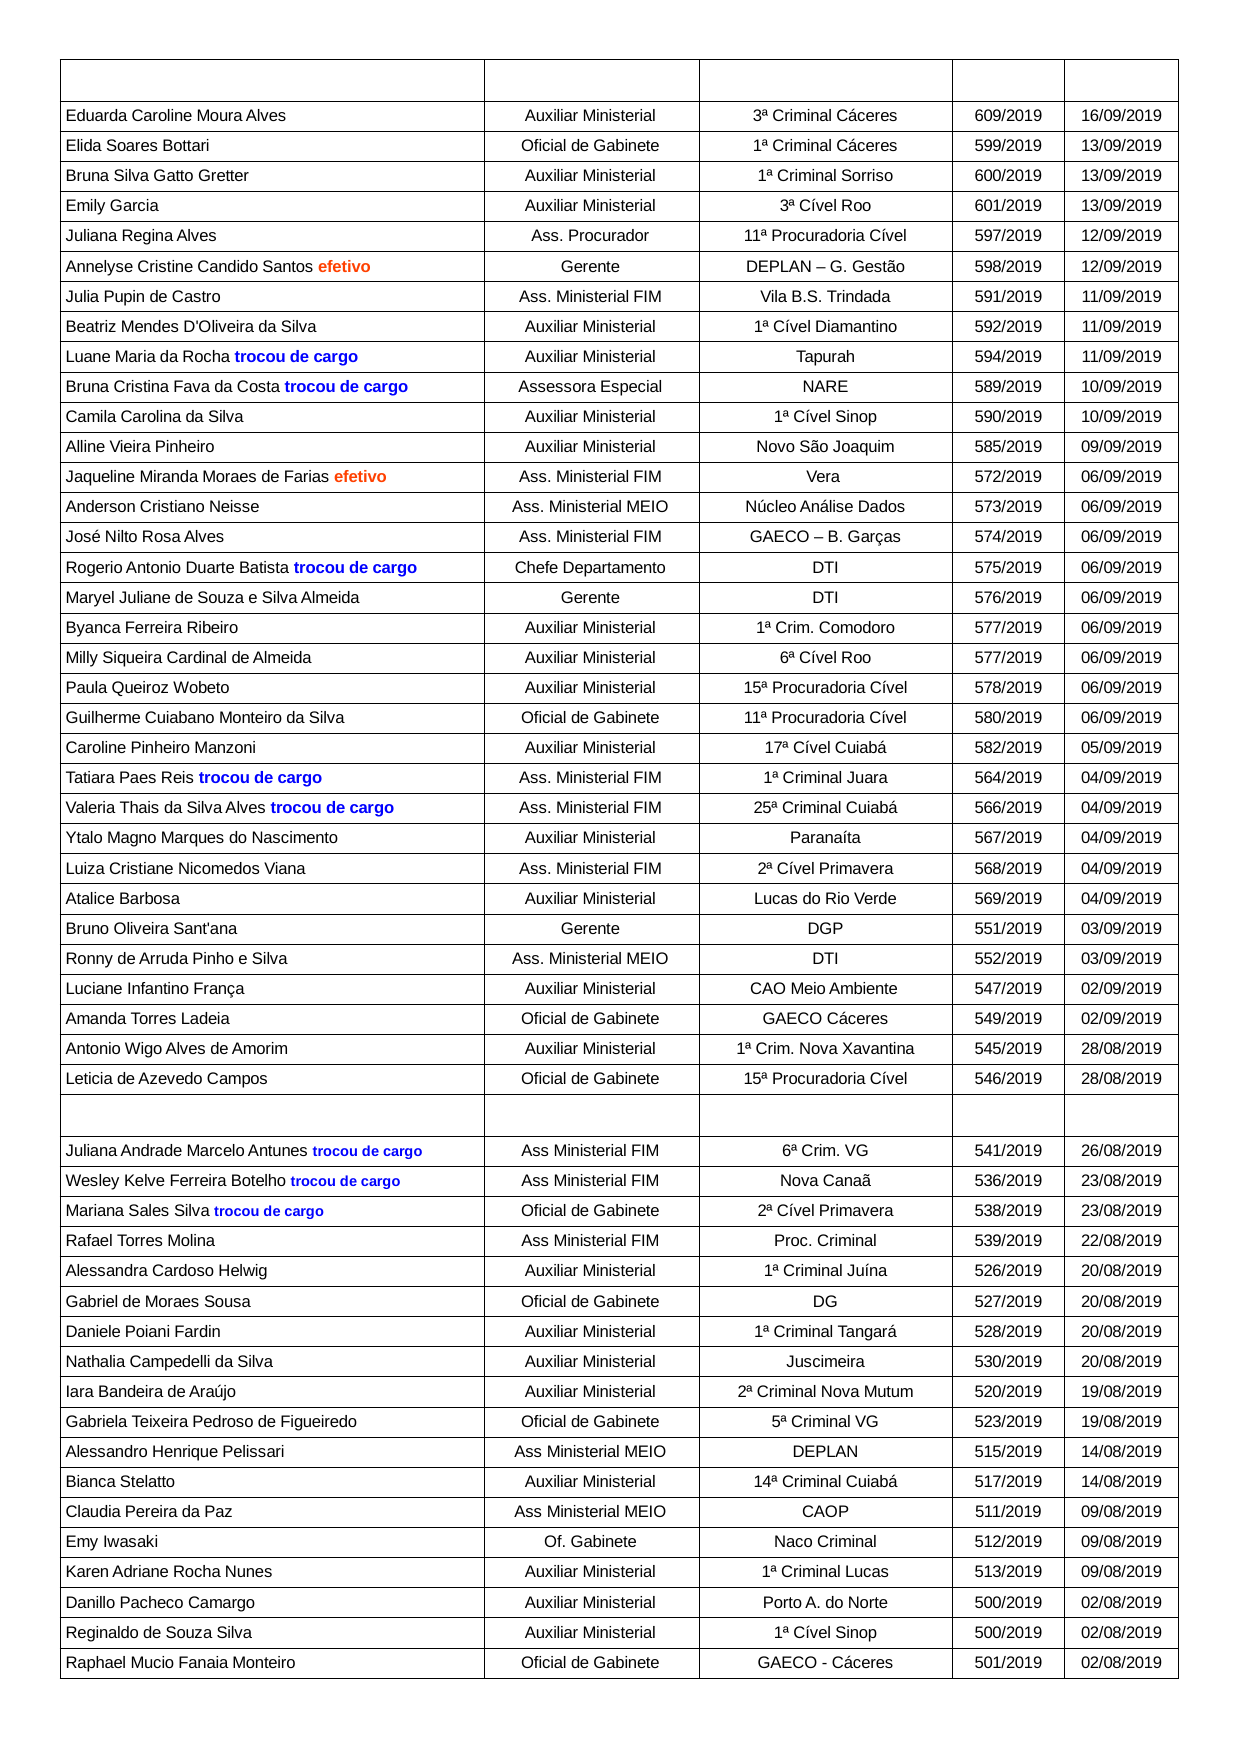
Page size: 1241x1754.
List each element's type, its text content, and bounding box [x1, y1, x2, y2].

table_cell 564/2019 [953, 764, 1064, 793]
table_cell Amanda Torres Ladeia [61, 1005, 484, 1034]
table_cell Auxiliar Ministerial [485, 342, 699, 372]
table_cell Emy Iwasaki [61, 1528, 484, 1557]
table_cell 527/2019 [953, 1287, 1064, 1316]
table_cell 523/2019 [953, 1408, 1064, 1437]
table_cell Vera [700, 463, 952, 492]
table_cell Maryel Juliane de Souza e Silva Almeida [61, 583, 484, 612]
table_cell Mariana Sales Silva trocou de cargo [61, 1197, 484, 1226]
table_cell DGP [700, 915, 952, 943]
table_cell Auxiliar Ministerial [485, 1377, 699, 1407]
table_cell Auxiliar Ministerial [485, 433, 699, 462]
table_cell NARE [700, 373, 952, 402]
table_cell Byanca Ferreira Ribeiro [61, 614, 484, 642]
table_cell 594/2019 [953, 342, 1064, 372]
table_cell 576/2019 [953, 583, 1064, 612]
table_cell Oficial de Gabinete [485, 1408, 699, 1437]
table_cell 06/09/2019 [1065, 583, 1178, 612]
table_cell Nathalia Campedelli da Silva [61, 1347, 484, 1376]
table_cell Atalice Barbosa [61, 884, 484, 913]
table_cell 575/2019 [953, 553, 1064, 582]
table_cell Gerente [485, 252, 699, 281]
table_cell Auxiliar Ministerial [485, 312, 699, 341]
table_cell Auxiliar Ministerial [485, 1558, 699, 1587]
table_cell Auxiliar Ministerial [485, 644, 699, 673]
table_cell 520/2019 [953, 1377, 1064, 1407]
table_cell GAECO – B. Garças [700, 523, 952, 552]
table_cell 585/2019 [953, 433, 1064, 462]
table_cell Gabriela Teixeira Pedroso de Figueiredo [61, 1408, 484, 1437]
table_cell 3ª Criminal Cáceres [700, 102, 952, 131]
table_cell 589/2019 [953, 373, 1064, 402]
table_cell 06/09/2019 [1065, 493, 1178, 522]
table_cell 09/08/2019 [1065, 1528, 1178, 1557]
table_cell 11ª Procuradoria Cível [700, 222, 952, 251]
table_cell CAO Meio Ambiente [700, 975, 952, 1004]
table_cell 569/2019 [953, 884, 1064, 913]
table_cell [1065, 1095, 1178, 1136]
table_cell Auxiliar Ministerial [485, 975, 699, 1004]
table_cell Auxiliar Ministerial [485, 192, 699, 221]
table_cell Reginaldo de Souza Silva [61, 1618, 484, 1647]
table_cell 2ª Criminal Nova Mutum [700, 1377, 952, 1407]
table_cell Gerente [485, 583, 699, 612]
table_cell 09/08/2019 [1065, 1558, 1178, 1587]
table_cell 582/2019 [953, 734, 1064, 763]
table_cell 12/09/2019 [1065, 252, 1178, 281]
table_cell José Nilto Rosa Alves [61, 523, 484, 552]
table_cell [953, 1095, 1064, 1136]
table_cell 20/08/2019 [1065, 1347, 1178, 1376]
table_cell 13/09/2019 [1065, 162, 1178, 191]
table_cell 500/2019 [953, 1588, 1064, 1617]
table_cell 601/2019 [953, 192, 1064, 221]
table_cell Ass. Ministerial FIM [485, 523, 699, 552]
table_cell 02/08/2019 [1065, 1618, 1178, 1647]
table_cell DTI [700, 583, 952, 612]
table_cell Ass. Ministerial FIM [485, 764, 699, 793]
table_cell Alessandra Cardoso Helwig [61, 1257, 484, 1286]
table_cell 20/08/2019 [1065, 1317, 1178, 1346]
table_cell Proc. Criminal [700, 1227, 952, 1256]
table_cell Auxiliar Ministerial [485, 1317, 699, 1346]
table_cell Auxiliar Ministerial [485, 1035, 699, 1064]
table_cell Ass Ministerial FIM [485, 1137, 699, 1166]
table_cell Novo São Joaquim [700, 433, 952, 462]
table_cell [700, 1095, 952, 1136]
table_cell Paranaíta [700, 824, 952, 853]
table_cell Ass Ministerial FIM [485, 1167, 699, 1196]
table_cell 23/08/2019 [1065, 1167, 1178, 1196]
table_cell Tapurah [700, 342, 952, 372]
table_cell 06/09/2019 [1065, 614, 1178, 642]
table_cell Bruno Oliveira Sant'ana [61, 915, 484, 943]
table_cell 04/09/2019 [1065, 764, 1178, 793]
table_cell 13/09/2019 [1065, 192, 1178, 221]
table_cell Rafael Torres Molina [61, 1227, 484, 1256]
table_cell 517/2019 [953, 1468, 1064, 1497]
table_cell 599/2019 [953, 132, 1064, 161]
table_cell 1ª Crim. Nova Xavantina [700, 1035, 952, 1064]
table_cell 11ª Procuradoria Cível [700, 704, 952, 733]
table_cell 14/08/2019 [1065, 1468, 1178, 1497]
table_cell 1ª Cível Sinop [700, 403, 952, 432]
table_cell Leticia de Azevedo Campos [61, 1065, 484, 1094]
table_cell 17ª Cível Cuiabá [700, 734, 952, 763]
table_cell 573/2019 [953, 493, 1064, 522]
table_cell DEPLAN [700, 1438, 952, 1467]
table_cell 06/09/2019 [1065, 553, 1178, 582]
table_cell Nova Canaã [700, 1167, 952, 1196]
table_cell Oficial de Gabinete [485, 1005, 699, 1034]
table_cell 1ª Criminal Juara [700, 764, 952, 793]
table_cell Assessora Especial [485, 373, 699, 402]
table_cell 590/2019 [953, 403, 1064, 432]
table_cell 6ª Cível Roo [700, 644, 952, 673]
table_header [953, 60, 1064, 101]
table_cell 1ª Criminal Lucas [700, 1558, 952, 1587]
table_cell 2ª Cível Primavera [700, 1197, 952, 1226]
table_cell 512/2019 [953, 1528, 1064, 1557]
table_cell Ass. Procurador [485, 222, 699, 251]
table_cell [485, 1095, 699, 1136]
table_cell 566/2019 [953, 794, 1064, 823]
table_header [700, 60, 952, 101]
table_cell Ronny de Arruda Pinho e Silva [61, 945, 484, 974]
table_cell Alline Vieira Pinheiro [61, 433, 484, 462]
table_cell GAECO Cáceres [700, 1005, 952, 1034]
table_cell 11/09/2019 [1065, 342, 1178, 372]
table_cell Auxiliar Ministerial [485, 734, 699, 763]
table_cell Luiza Cristiane Nicomedos Viana [61, 854, 484, 883]
table_cell Guilherme Cuiabano Monteiro da Silva [61, 704, 484, 733]
table_cell 552/2019 [953, 945, 1064, 974]
table_cell Gabriel de Moraes Sousa [61, 1287, 484, 1316]
table_cell Auxiliar Ministerial [485, 403, 699, 432]
table_cell 598/2019 [953, 252, 1064, 281]
table_cell Antonio Wigo Alves de Amorim [61, 1035, 484, 1064]
table_cell 1ª Criminal Cáceres [700, 132, 952, 161]
table_cell 5ª Criminal VG [700, 1408, 952, 1437]
table_cell 15ª Procuradoria Cível [700, 1065, 952, 1094]
table_cell 526/2019 [953, 1257, 1064, 1286]
table_cell Chefe Departamento [485, 553, 699, 582]
table_cell 28/08/2019 [1065, 1065, 1178, 1094]
table_cell 515/2019 [953, 1438, 1064, 1467]
table_cell Auxiliar Ministerial [485, 1468, 699, 1497]
table_cell 547/2019 [953, 975, 1064, 1004]
table_cell 511/2019 [953, 1498, 1064, 1527]
table_cell 6ª Crim. VG [700, 1137, 952, 1166]
table_cell Camila Carolina da Silva [61, 403, 484, 432]
table_cell Ass Ministerial MEIO [485, 1438, 699, 1467]
table_cell GAECO - Cáceres [700, 1649, 952, 1677]
table_cell 591/2019 [953, 282, 1064, 311]
table_cell 04/09/2019 [1065, 794, 1178, 823]
table_cell Juliana Andrade Marcelo Antunes trocou de cargo [61, 1137, 484, 1166]
table_cell 530/2019 [953, 1347, 1064, 1376]
table_cell 536/2019 [953, 1167, 1064, 1196]
table_cell 16/09/2019 [1065, 102, 1178, 131]
table_cell Auxiliar Ministerial [485, 162, 699, 191]
table_cell 23/08/2019 [1065, 1197, 1178, 1226]
table_cell 551/2019 [953, 915, 1064, 943]
table_cell Beatriz Mendes D'Oliveira da Silva [61, 312, 484, 341]
table_cell Luciane Infantino França [61, 975, 484, 1004]
table_cell 20/08/2019 [1065, 1287, 1178, 1316]
table_cell Tatiara Paes Reis trocou de cargo [61, 764, 484, 793]
table_cell 15ª Procuradoria Cível [700, 674, 952, 703]
table_cell 567/2019 [953, 824, 1064, 853]
table_cell 513/2019 [953, 1558, 1064, 1587]
table_cell 1ª Cível Sinop [700, 1618, 952, 1647]
table_cell Luane Maria da Rocha trocou de cargo [61, 342, 484, 372]
table_cell Auxiliar Ministerial [485, 884, 699, 913]
table_cell 545/2019 [953, 1035, 1064, 1064]
table_cell Karen Adriane Rocha Nunes [61, 1558, 484, 1587]
table_cell Eduarda Caroline Moura Alves [61, 102, 484, 131]
table_cell DTI [700, 945, 952, 974]
table_cell Valeria Thais da Silva Alves trocou de cargo [61, 794, 484, 823]
table_cell Daniele Poiani Fardin [61, 1317, 484, 1346]
table_cell 03/09/2019 [1065, 945, 1178, 974]
table_cell 19/08/2019 [1065, 1377, 1178, 1407]
table_cell Ass. Ministerial FIM [485, 794, 699, 823]
table_cell Annelyse Cristine Candido Santos efetivo [61, 252, 484, 281]
table_cell Oficial de Gabinete [485, 1649, 699, 1677]
table_cell 1ª Criminal Sorriso [700, 162, 952, 191]
table_cell Jaqueline Miranda Moraes de Farias efetivo [61, 463, 484, 492]
table_cell Auxiliar Ministerial [485, 1588, 699, 1617]
table_cell 28/08/2019 [1065, 1035, 1178, 1064]
table_cell 501/2019 [953, 1649, 1064, 1677]
table_cell CAOP [700, 1498, 952, 1527]
table_cell Claudia Pereira da Paz [61, 1498, 484, 1527]
table_cell 568/2019 [953, 854, 1064, 883]
table_cell Auxiliar Ministerial [485, 674, 699, 703]
table_cell 609/2019 [953, 102, 1064, 131]
table_cell 1ª Criminal Tangará [700, 1317, 952, 1346]
table_cell Ass. Ministerial FIM [485, 463, 699, 492]
table_cell 06/09/2019 [1065, 644, 1178, 673]
table_header [61, 60, 484, 101]
table_cell 02/08/2019 [1065, 1649, 1178, 1677]
table_cell 25ª Criminal Cuiabá [700, 794, 952, 823]
table_cell Alessandro Henrique Pelissari [61, 1438, 484, 1467]
table_cell 06/09/2019 [1065, 523, 1178, 552]
table_header [485, 60, 699, 101]
table_cell 09/09/2019 [1065, 433, 1178, 462]
table_cell Julia Pupin de Castro [61, 282, 484, 311]
table_cell Of. Gabinete [485, 1528, 699, 1557]
table_cell 592/2019 [953, 312, 1064, 341]
table_cell Emily Garcia [61, 192, 484, 221]
table_cell 06/09/2019 [1065, 674, 1178, 703]
table_cell Raphael Mucio Fanaia Monteiro [61, 1649, 484, 1677]
table_cell [61, 1095, 484, 1136]
table_cell 14/08/2019 [1065, 1438, 1178, 1467]
table_cell 546/2019 [953, 1065, 1064, 1094]
table_cell Bruna Silva Gatto Gretter [61, 162, 484, 191]
table_cell Oficial de Gabinete [485, 1287, 699, 1316]
table_header [1065, 60, 1178, 101]
table_cell 19/08/2019 [1065, 1408, 1178, 1437]
table_cell 26/08/2019 [1065, 1137, 1178, 1166]
table_cell 10/09/2019 [1065, 403, 1178, 432]
table_cell 3ª Cível Roo [700, 192, 952, 221]
table_cell Oficial de Gabinete [485, 1065, 699, 1094]
table_cell Auxiliar Ministerial [485, 1618, 699, 1647]
table_cell 11/09/2019 [1065, 312, 1178, 341]
table_cell 549/2019 [953, 1005, 1064, 1034]
table_cell Juliana Regina Alves [61, 222, 484, 251]
table_cell 03/09/2019 [1065, 915, 1178, 943]
table_cell Paula Queiroz Wobeto [61, 674, 484, 703]
table_cell Auxiliar Ministerial [485, 614, 699, 642]
table_cell Iara Bandeira de Araújo [61, 1377, 484, 1407]
table_cell Ass Ministerial MEIO [485, 1498, 699, 1527]
table_cell 12/09/2019 [1065, 222, 1178, 251]
table_cell 539/2019 [953, 1227, 1064, 1256]
table_cell 528/2019 [953, 1317, 1064, 1346]
table_cell Oficial de Gabinete [485, 1197, 699, 1226]
table_cell 10/09/2019 [1065, 373, 1178, 402]
table_cell Anderson Cristiano Neisse [61, 493, 484, 522]
table_cell 578/2019 [953, 674, 1064, 703]
table_cell 04/09/2019 [1065, 824, 1178, 853]
table_cell 06/09/2019 [1065, 463, 1178, 492]
table_cell 22/08/2019 [1065, 1227, 1178, 1256]
table_cell 572/2019 [953, 463, 1064, 492]
table_cell 1ª Criminal Juína [700, 1257, 952, 1286]
table_cell Porto A. do Norte [700, 1588, 952, 1617]
table_cell 1ª Cível Diamantino [700, 312, 952, 341]
table_cell DEPLAN – G. Gestão [700, 252, 952, 281]
table_cell Danillo Pacheco Camargo [61, 1588, 484, 1617]
table_cell 600/2019 [953, 162, 1064, 191]
table_cell DTI [700, 553, 952, 582]
table_cell Bruna Cristina Fava da Costa trocou de cargo [61, 373, 484, 402]
table_cell 541/2019 [953, 1137, 1064, 1166]
table_cell Ass. Ministerial MEIO [485, 493, 699, 522]
table_cell Gerente [485, 915, 699, 943]
table_cell 2ª Cível Primavera [700, 854, 952, 883]
table_cell Elida Soares Bottari [61, 132, 484, 161]
table_cell 500/2019 [953, 1618, 1064, 1647]
table_cell 538/2019 [953, 1197, 1064, 1226]
table_cell Naco Criminal [700, 1528, 952, 1557]
table_cell 02/09/2019 [1065, 975, 1178, 1004]
table_cell Oficial de Gabinete [485, 704, 699, 733]
table_cell 577/2019 [953, 644, 1064, 673]
table_cell Ass Ministerial FIM [485, 1227, 699, 1256]
table_cell Ass. Ministerial FIM [485, 854, 699, 883]
table_cell 20/08/2019 [1065, 1257, 1178, 1286]
table_cell Ass. Ministerial MEIO [485, 945, 699, 974]
table_cell Juscimeira [700, 1347, 952, 1376]
table_cell 580/2019 [953, 704, 1064, 733]
table_cell Ass. Ministerial FIM [485, 282, 699, 311]
table_cell Auxiliar Ministerial [485, 1347, 699, 1376]
table_cell 09/08/2019 [1065, 1498, 1178, 1527]
table_cell 11/09/2019 [1065, 282, 1178, 311]
table_cell Bianca Stelatto [61, 1468, 484, 1497]
table_cell Vila B.S. Trindada [700, 282, 952, 311]
table_cell Rogerio Antonio Duarte Batista trocou de cargo [61, 553, 484, 582]
table_cell 02/08/2019 [1065, 1588, 1178, 1617]
table_cell Núcleo Análise Dados [700, 493, 952, 522]
table_cell 04/09/2019 [1065, 854, 1178, 883]
table_cell 02/09/2019 [1065, 1005, 1178, 1034]
table_cell 574/2019 [953, 523, 1064, 552]
table_cell 597/2019 [953, 222, 1064, 251]
table_cell Milly Siqueira Cardinal de Almeida [61, 644, 484, 673]
table_cell Lucas do Rio Verde [700, 884, 952, 913]
table_cell Oficial de Gabinete [485, 132, 699, 161]
table_cell Auxiliar Ministerial [485, 102, 699, 131]
table_cell 04/09/2019 [1065, 884, 1178, 913]
table_cell 06/09/2019 [1065, 704, 1178, 733]
table_cell Caroline Pinheiro Manzoni [61, 734, 484, 763]
table_cell Auxiliar Ministerial [485, 1257, 699, 1286]
table_cell DG [700, 1287, 952, 1316]
table_cell Wesley Kelve Ferreira Botelho trocou de cargo [61, 1167, 484, 1196]
table_cell 14ª Criminal Cuiabá [700, 1468, 952, 1497]
table_cell Ytalo Magno Marques do Nascimento [61, 824, 484, 853]
table_cell 1ª Crim. Comodoro [700, 614, 952, 642]
table_cell 05/09/2019 [1065, 734, 1178, 763]
table_cell 13/09/2019 [1065, 132, 1178, 161]
table_cell Auxiliar Ministerial [485, 824, 699, 853]
table_cell 577/2019 [953, 614, 1064, 642]
